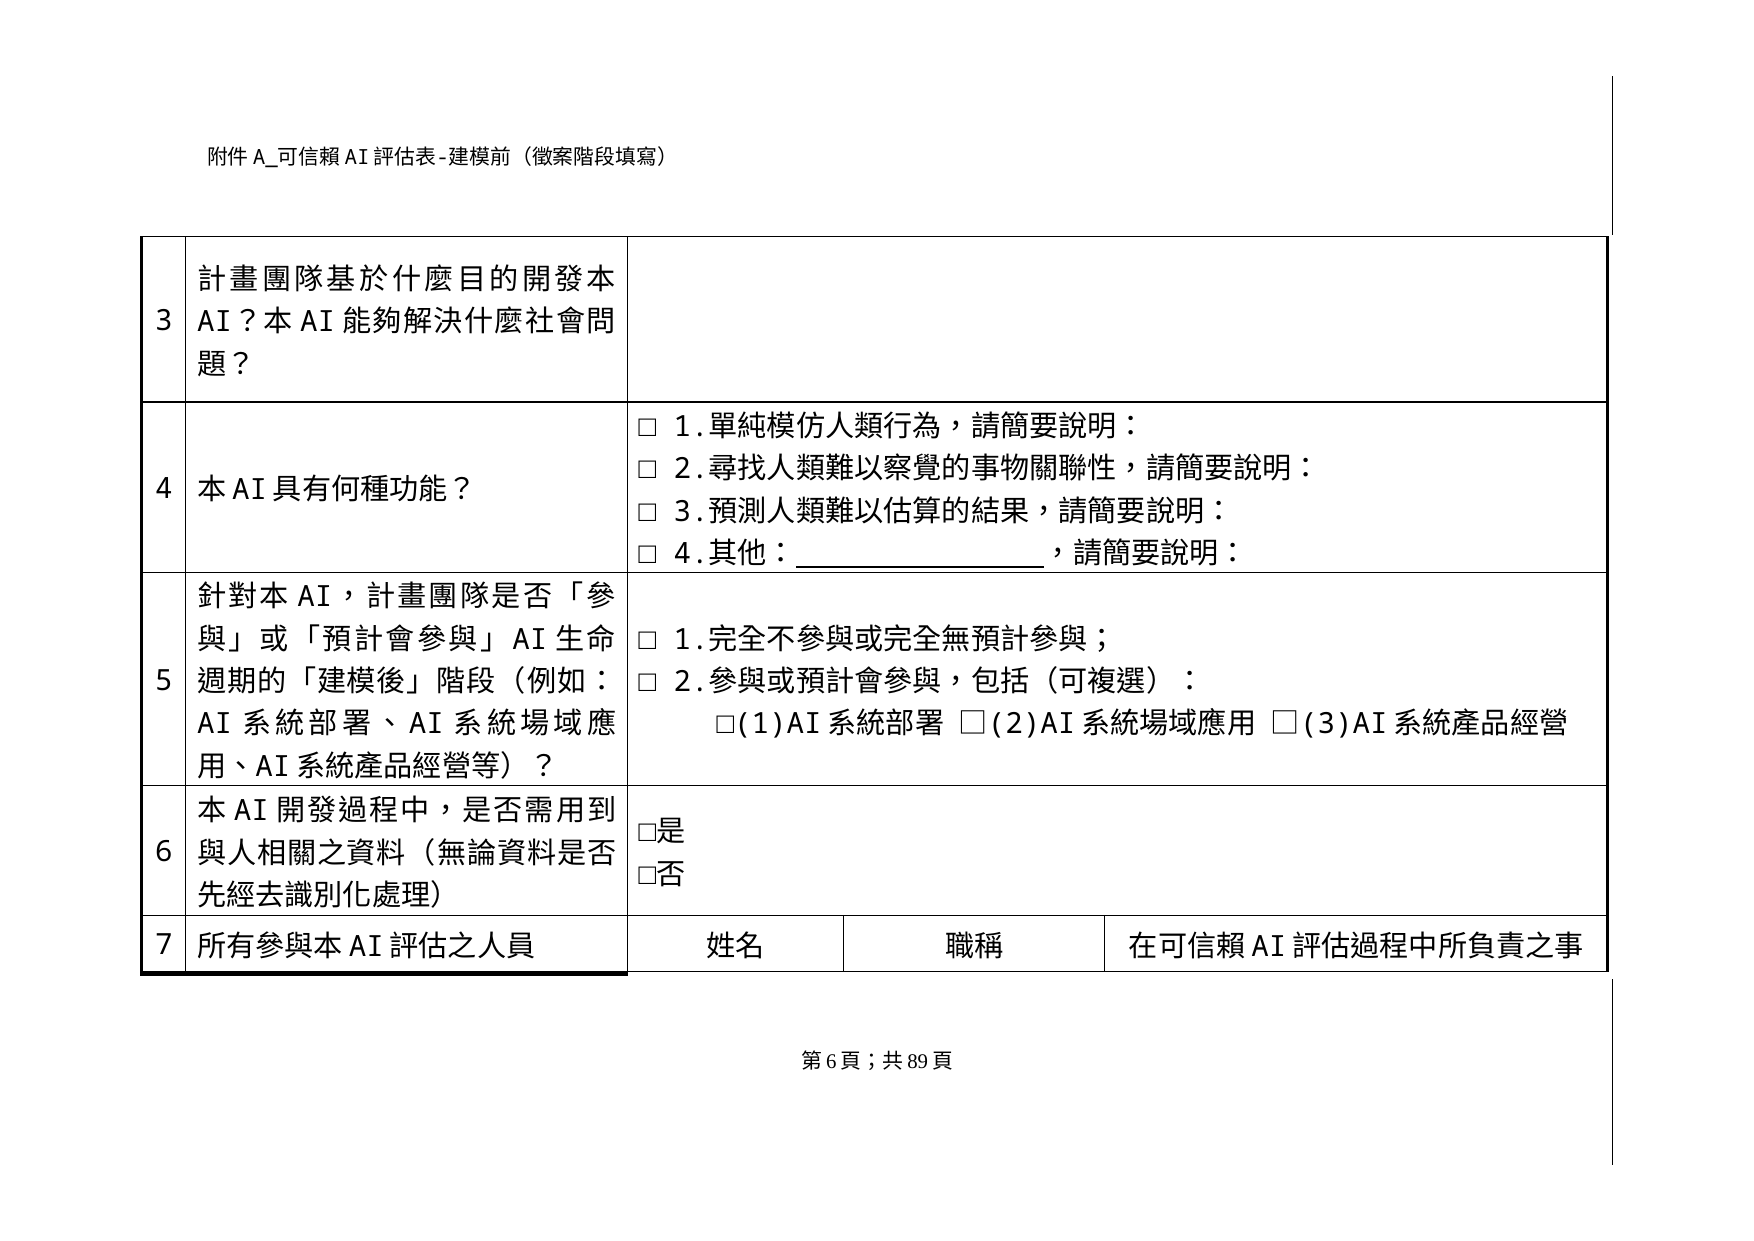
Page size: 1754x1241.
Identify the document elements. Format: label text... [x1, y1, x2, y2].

table_cell □ 1.完全不參與或完全無預計參與； □ 2.參與或預計會參與，包括（可複選）： □(1)AI系統部署 □(2)AI系統場域應用 □(3)AI系統產品經營 [628, 573, 1606, 785]
table_cell 針對本AI，計畫團隊是否「參與」或「預計會參與」AI生命週期的「建模後」階段（例如：AI系統部署、AI系統場域應用、AI系統產品經營等）？ [186, 573, 627, 785]
table_cell 6 [143, 786, 185, 915]
table_cell 4 [143, 403, 185, 572]
table_cell 3 [143, 237, 185, 401]
table_cell 本AI開發過程中，是否需用到與人相關之資料（無論資料是否先經去識別化處理） [186, 786, 627, 915]
table_cell 7 [143, 916, 185, 971]
table_cell 在可信賴AI評估過程中所負責之事 [1105, 916, 1606, 971]
table_cell □ 1.單純模仿人類行為，請簡要說明： □ 2.尋找人類難以察覺的事物關聯性，請簡要說明： □ 3.預測人類難以估算的結果，請簡要說明： □ 4.其他： ，請簡要說明： [628, 403, 1606, 572]
table_cell 職稱 [844, 916, 1104, 971]
table_cell 所有參與本AI評估之人員 [186, 916, 627, 971]
table_cell 5 [143, 573, 185, 785]
table_cell [628, 237, 1606, 401]
table_cell □是 □否 [628, 786, 1606, 915]
table_cell 本AI具有何種功能？ [186, 403, 627, 572]
table_cell 計畫團隊基於什麼目的開發本AI？本AI能夠解決什麼社會問題？ [186, 237, 627, 401]
table_cell 姓名 [628, 916, 843, 971]
